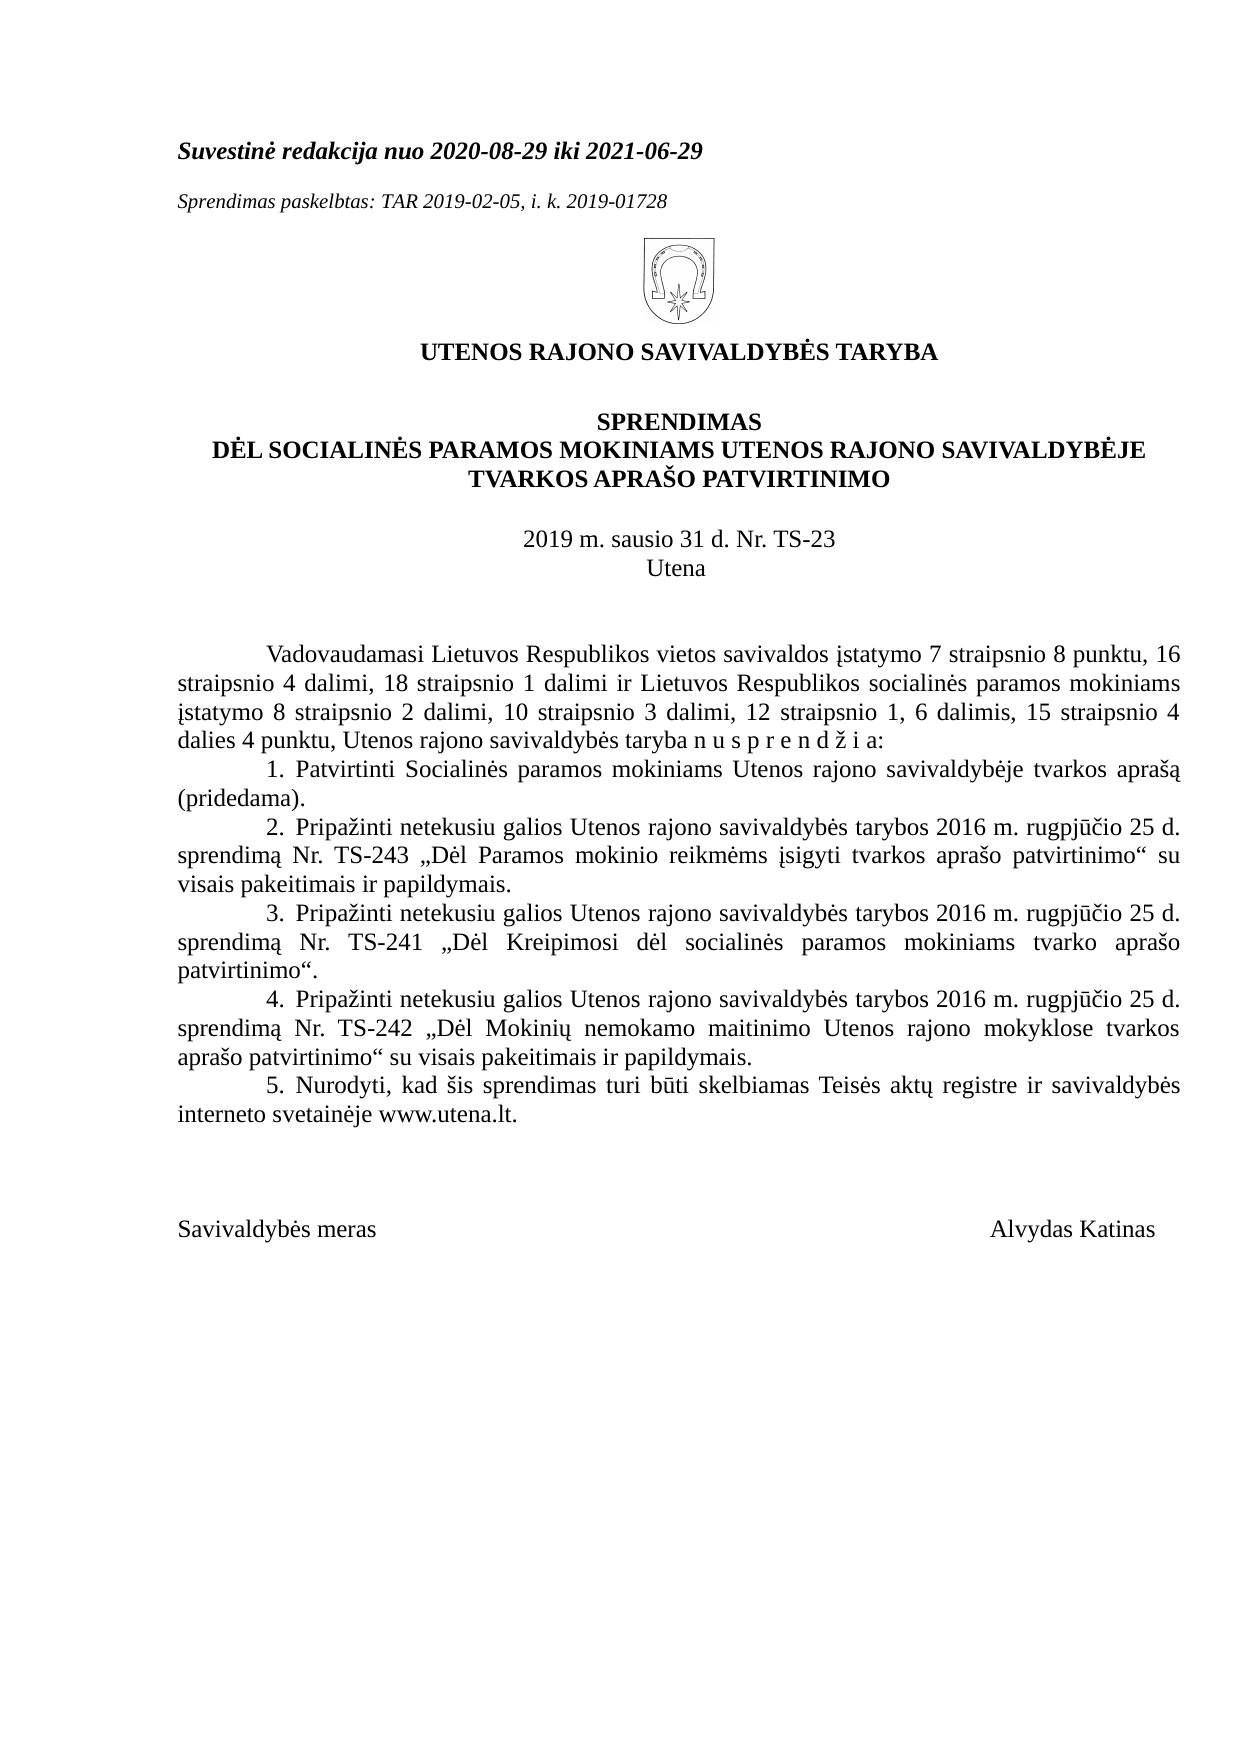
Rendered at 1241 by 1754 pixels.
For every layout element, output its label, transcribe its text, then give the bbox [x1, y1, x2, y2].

text 1. Patvirtinti Socialinės paramos mokiniams Utenos rajono savivaldybėje tvarkos aprašą (pridedama). [177, 754, 1181, 812]
text Vadovaudamasi Lietuvos Respublikos vietos savivaldos įstatymo 7 straipsnio 8 punktu, 16 straipsnio 4 dalimi, 18 straipsnio 1 dalimi ir Lietuvos Respublikos socialinės paramos mokiniams įstatymo 8 straipsnio 2 dalimi, 10 straipsnio 3 dalimi, 12 straipsnio 1, 6 dalimis, 15 straipsnio 4 dalies 4 punktu, Utenos rajono savivaldybės taryba nusprendžia: [177, 639, 1181, 754]
text 2019 m. sausio 31 d. Nr. TS-23 [177, 524, 1181, 553]
text 4. Pripažinti netekusiu galios Utenos rajono savivaldybės tarybos 2016 m. rugpjūčio 25 d. sprendimą Nr. TS-242 „Dėl Mokinių nemokamo maitinimo Utenos rajono mokyklose tvarkos aprašo patvirtinimo“ su visais pakeitimais ir papildymais. [177, 984, 1181, 1070]
text SPRENDIMAS [177, 407, 1181, 436]
text UTENOS RAJONO SAVIVALDYBĖS TARYBA [177, 337, 1181, 366]
text Suvestinė redakcija nuo 2020-08-29 iki 2021-06-29 [177, 136, 1181, 164]
text DĖL SOCIALINĖS PARAMOS MOKINIAMS UTENOS RAJONO SAVIVALDYBĖJE TVARKOS APRAŠO PATVIRTINIMO [177, 436, 1181, 493]
text Utena [177, 553, 1181, 582]
text Sprendimas paskelbtas: TAR 2019-02-05, i. k. 2019-01728 [177, 189, 1181, 213]
text Savivaldybės meras Alvydas Katinas [177, 1214, 1196, 1243]
text 3. Pripažinti netekusiu galios Utenos rajono savivaldybės tarybos 2016 m. rugpjūčio 25 d. sprendimą Nr. TS-241 „Dėl Kreipimosi dėl socialinės paramos mokiniams tvarko aprašo patvirtinimo“. [177, 898, 1181, 984]
text 5. Nurodyti, kad šis sprendimas turi būti skelbiamas Teisės aktų registre ir savivaldybės interneto svetainėje www.utena.lt. [177, 1070, 1181, 1128]
text 2. Pripažinti netekusiu galios Utenos rajono savivaldybės tarybos 2016 m. rugpjūčio 25 d. sprendimą Nr. TS-243 „Dėl Paramos mokinio reikmėms įsigyti tvarkos aprašo patvirtinimo“ su visais pakeitimais ir papildymais. [177, 812, 1181, 898]
